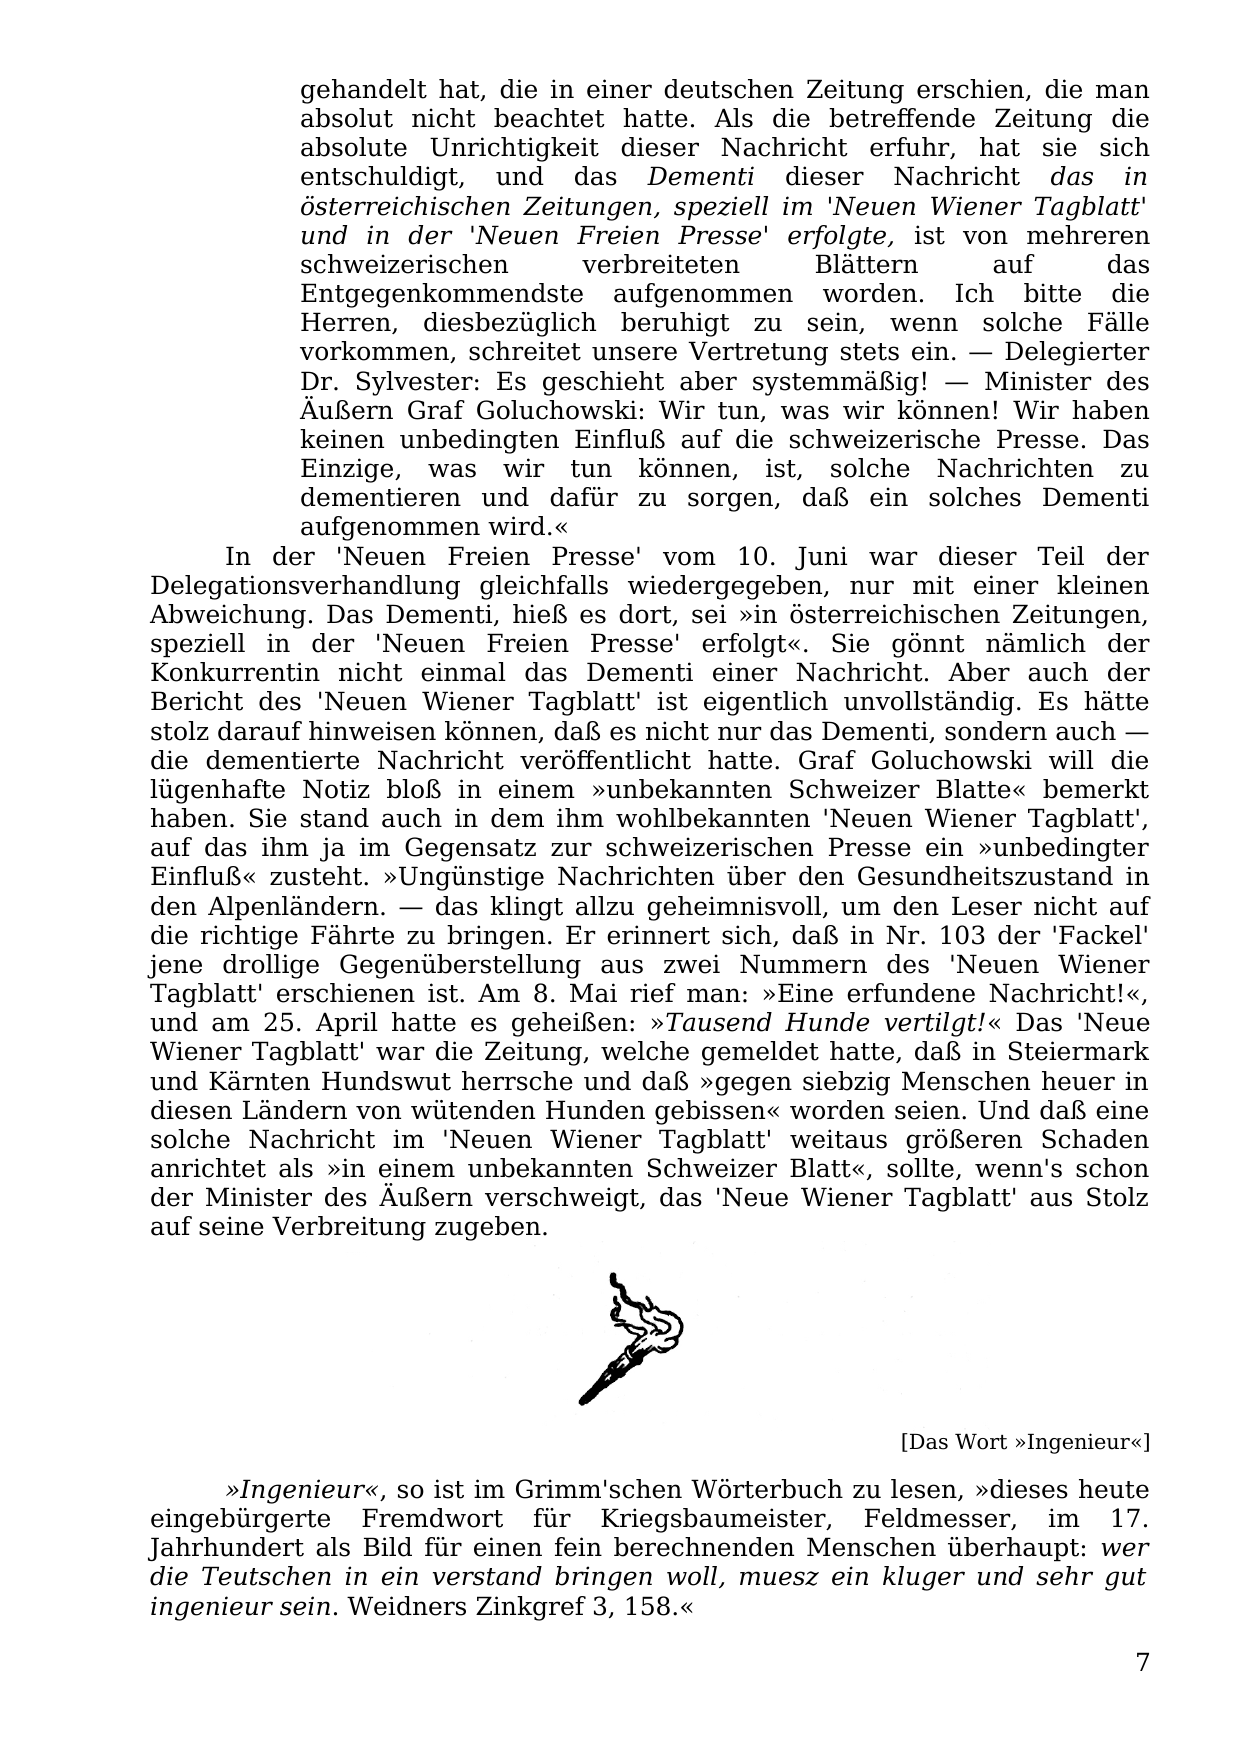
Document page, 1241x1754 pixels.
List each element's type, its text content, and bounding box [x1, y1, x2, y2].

picture [310, 1241, 991, 1431]
text [Das Wort »Ingenieur«] [150, 1242, 1151, 1455]
text gehandelt hat, die in einer deutschen Zeitung erschien, die man absolut nicht beachtet hatte. Als die betreffende Zeitung die absolute Unrichtigkeit dieser Nachricht erfuhr, hat sie sich entschuldigt, und das Dementi dieser Nachricht das in österreichischen Zeitungen, speziell im 'Neuen Wiener Tagblatt' und in der 'Neuen Freien Presse' erfolgte, ist von mehreren schweizerischen verbreiteten Blättern auf das Entgegenkommendste aufgenommen worden. Ich bitte die Herren, diesbezüglich beruhigt zu sein, wenn solche Fälle vorkommen, schreitet unsere Vertretung stets ein. — Delegierter Dr. Sylvester: Es geschieht aber systemmäßig! — Minister des Äußern Graf Goluchowski: Wir tun, was wir können! Wir haben keinen unbedingten Einfluß auf die schweizerische Presse. Das Einzige, was wir tun können, ist, solche Nachrichten zu dementieren und dafür zu sorgen, daß ein solches Dementi aufgenommen wird.« [300, 75, 1151, 542]
text »Ingenieur«, so ist im Grimm'schen Wörterbuch zu lesen, »dieses heute eingebürgerte Fremdwort für Kriegsbaumeister, Feldmesser, im 17. Jahrhundert als Bild für einen fein berechnenden Menschen überhaupt: wer die Teutschen in ein verstand bringen woll, muesz ein kluger und sehr gut ingenieur sein. Weidners Zinkgref 3, 158.« [150, 1455, 1151, 1621]
text In der 'Neuen Freien Presse' vom 10. Juni war dieser Teil der Delegationsverhandlung gleichfalls wiedergegeben, nur mit einer kleinen Abweichung. Das Dementi, hieß es dort, sei »in österreichischen Zeitungen, speziell in der 'Neuen Freien Presse' erfolgt«. Sie gönnt nämlich der Konkurrentin nicht einmal das Dementi einer Nachricht. Aber auch der Bericht des 'Neuen Wiener Tagblatt' ist eigentlich unvollständig. Es hätte stolz darauf hinweisen können, daß es nicht nur das Dementi, sondern auch — die dementierte Nachricht veröffentlicht hatte. Graf Goluchowski will die lügenhafte Notiz bloß in einem »unbekannten Schweizer Blatte« bemerkt haben. Sie stand auch in dem ihm wohlbekannten 'Neuen Wiener Tagblatt', auf das ihm ja im Gegensatz zur schweizerischen Presse ein »unbedingter Einfluß« zusteht. »Ungünstige Nachrichten über den Gesundheitszustand in den Alpenländern. — das klingt allzu geheimnisvoll, um den Leser nicht auf die richtige Fährte zu bringen. Er erinnert sich, daß in Nr. 103 der 'Fackel' jene drollige Gegenüberstellung aus zwei Nummern des 'Neuen Wiener Tagblatt' erschienen ist. Am 8. Mai rief man: »Eine erfundene Nachricht!«, und am 25. April hatte es geheißen: »Tausend Hunde vertilgt!« Das 'Neue Wiener Tagblatt' war die Zeitung, welche gemeldet hatte, daß in Steiermark und Kärnten Hundswut herrsche und daß »gegen siebzig Menschen heuer in diesen Ländern von wütenden Hunden gebissen« worden seien. Und daß eine solche Nachricht im 'Neuen Wiener Tagblatt' weitaus größeren Schaden anrichtet als »in einem unbekannten Schweizer Blatt«, sollte, wenn's schon der Minister des Äußern verschweigt, das 'Neue Wiener Tagblatt' aus Stolz auf seine Verbreitung zugeben. [150, 542, 1151, 1242]
